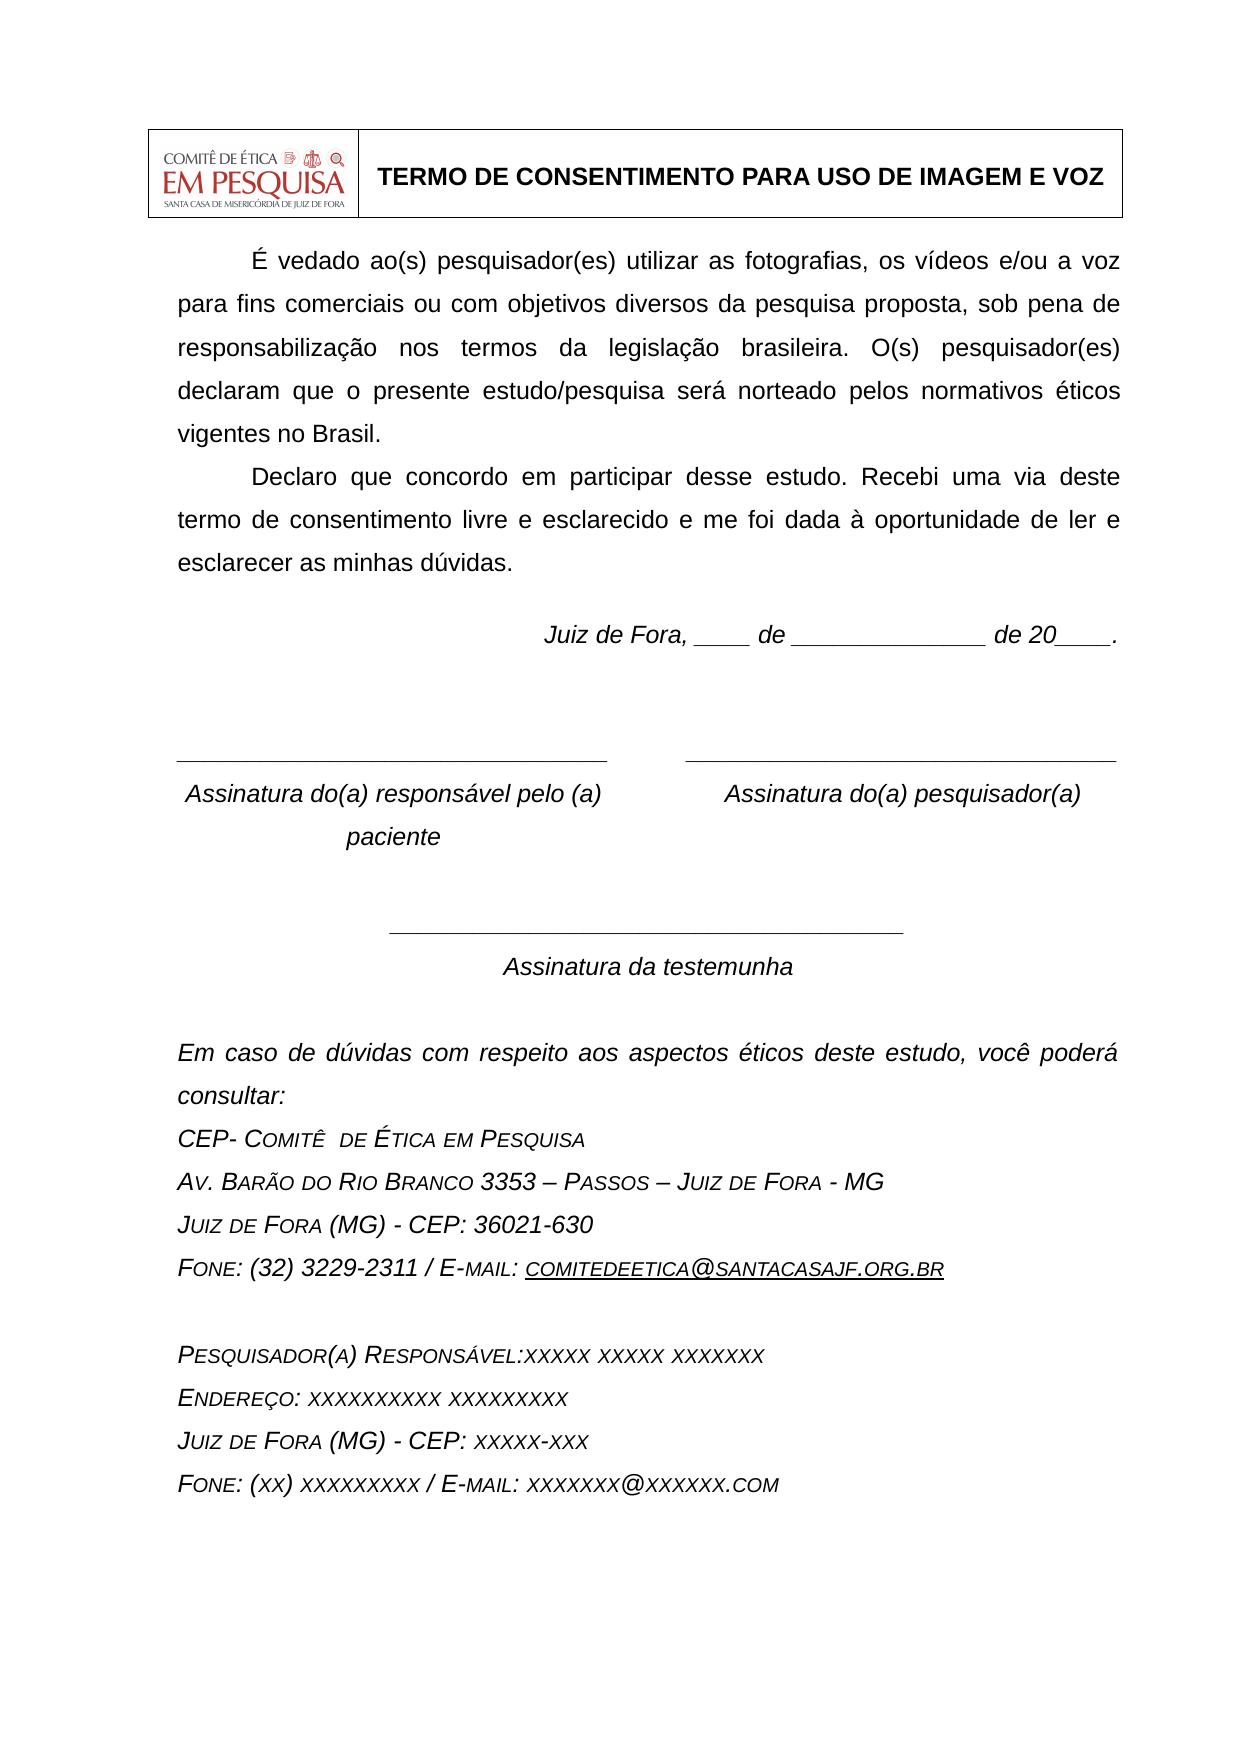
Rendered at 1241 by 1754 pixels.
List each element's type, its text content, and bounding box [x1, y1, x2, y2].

picture [159, 143, 348, 215]
text Fone: (32) 3229-2311 / E-mail: comitedeetica@santacasajf.org.br [177, 1253, 1122, 1282]
text É vedado ao(s) pesquisador(es) utilizar as fotografias, os vídeos e/ou a voz para fins comerciais ou com objetivos diversos da pesquisa proposta, sob pena de responsabilização nos termos da legislação brasileira. O(s) pesquisador(es) declaram que o presente estudo/pesquisa será norteado pelos normativos éticos vigentes no Brasil. [177, 246, 1122, 448]
text _____________________________________ [177, 908, 1122, 937]
text Endereço: xxxxxxxxxx xxxxxxxxx [177, 1383, 1122, 1412]
text Em caso de dúvidas com respeito aos aspectos éticos deste estudo, você poderá consultar: [177, 1038, 1122, 1110]
text Declaro que concordo em participar desse estudo. Recebi uma via deste termo de consentimento livre e esclarecido e me foi dada à oportunidade de ler e esclarecer as minhas dúvidas. [177, 462, 1122, 577]
text _______________________________ [177, 736, 613, 765]
text Assinatura do(a) responsável pelo (a) paciente [177, 779, 613, 851]
text Assinatura do(a) pesquisador(a) [686, 779, 1122, 808]
text _______________________________ [686, 736, 1122, 765]
text Juiz de Fora (MG) - CEP: xxxxx-xxx [177, 1426, 1122, 1455]
text Fone: (xx) xxxxxxxxx / E-mail: xxxxxxx@xxxxxx.com [177, 1469, 1122, 1498]
text Assinatura da testemunha [177, 952, 1122, 980]
text Av. Barão do Rio Branco 3353 – Passos – Juiz de Fora - MG [177, 1167, 1122, 1196]
text CEP- Comitê de Ética em Pesquisa [177, 1124, 1122, 1153]
text Pesquisador(a) Responsável:xxxxx xxxxx xxxxxxx [177, 1340, 1122, 1368]
text Juiz de Fora (MG) - CEP: 36021-630 [177, 1210, 1122, 1239]
text Juiz de Fora, ____ de ______________ de 20____. [177, 621, 1122, 649]
